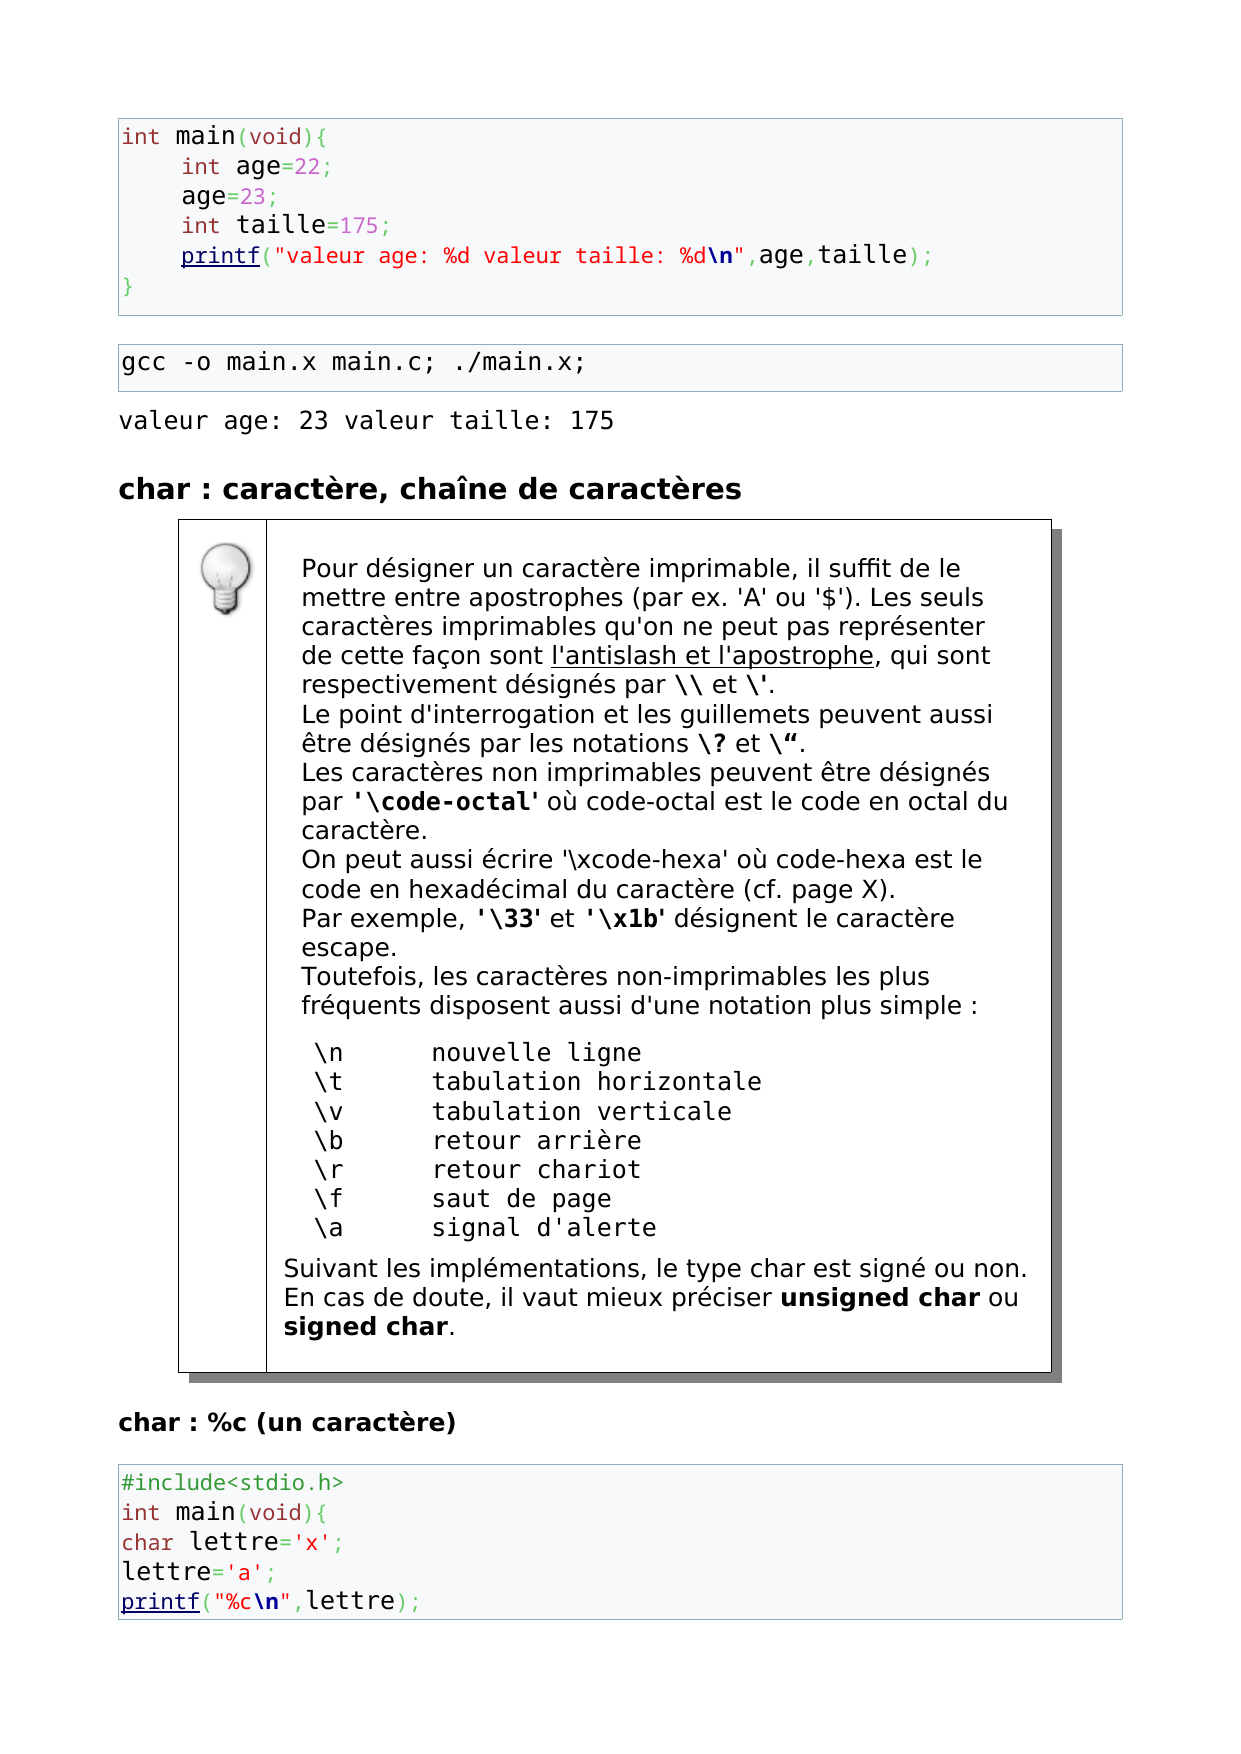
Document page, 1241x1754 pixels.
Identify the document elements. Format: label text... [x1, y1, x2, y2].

picture [190, 542, 266, 618]
table_header [179, 520, 266, 1372]
table_header gcc -o main.x main.c; ./main.x; [119, 345, 1122, 391]
table_header Pour désigner un caractère imprimable, il suffit de le mettre entre apostrophes (par ex. 'A' ou '$'). Les seuls caractères imprimables qu'on ne peut pas représenter de cette façon sont l'antislash et l'apostrophe, qui sont respectivement désignés par \\ et \'. Le point d'interrogation et les guillemets peuvent aussi être désignés par les notations \? et \“. Les caractères non imprimables peuvent être désignés par '\code-octal' où code-octal est le code en octal du caractère. On peut aussi écrire '\xcode-hexa' où code-hexa est le code en hexadécimal du caractère (cf. page X). Par exemple, '\33' et '\x1b' désignent le caractère escape. Toutefois, les caractères non-imprimables les plus fréquents disposent aussi d'une notation plus simple : \n nouvelle ligne \t tabulation horizontale \v tabulation verticale \b retour arrière \r retour chariot \f saut de page \a signal d'alerte Suivant les implémentations, le type char est signé ou non. En cas de doute, il vaut mieux préciser unsigned char ou signed char. [267, 520, 1051, 1372]
table_header #include<stdio.h> int main(void){ char lettre='x'; lettre='a'; printf("%c\n",lettre); [119, 1465, 1122, 1619]
subtitle char : caractère, chaîne de caractères [118, 472, 1122, 506]
table_header int main(void){ int age=22; age=23; int taille=175; printf("valeur age: %d valeur taille: %d\n",age,taille); } [119, 119, 1122, 314]
subtitle char : %c (un caractère) [118, 1408, 1122, 1437]
text valeur age: 23 valeur taille: 175 [118, 406, 1122, 435]
